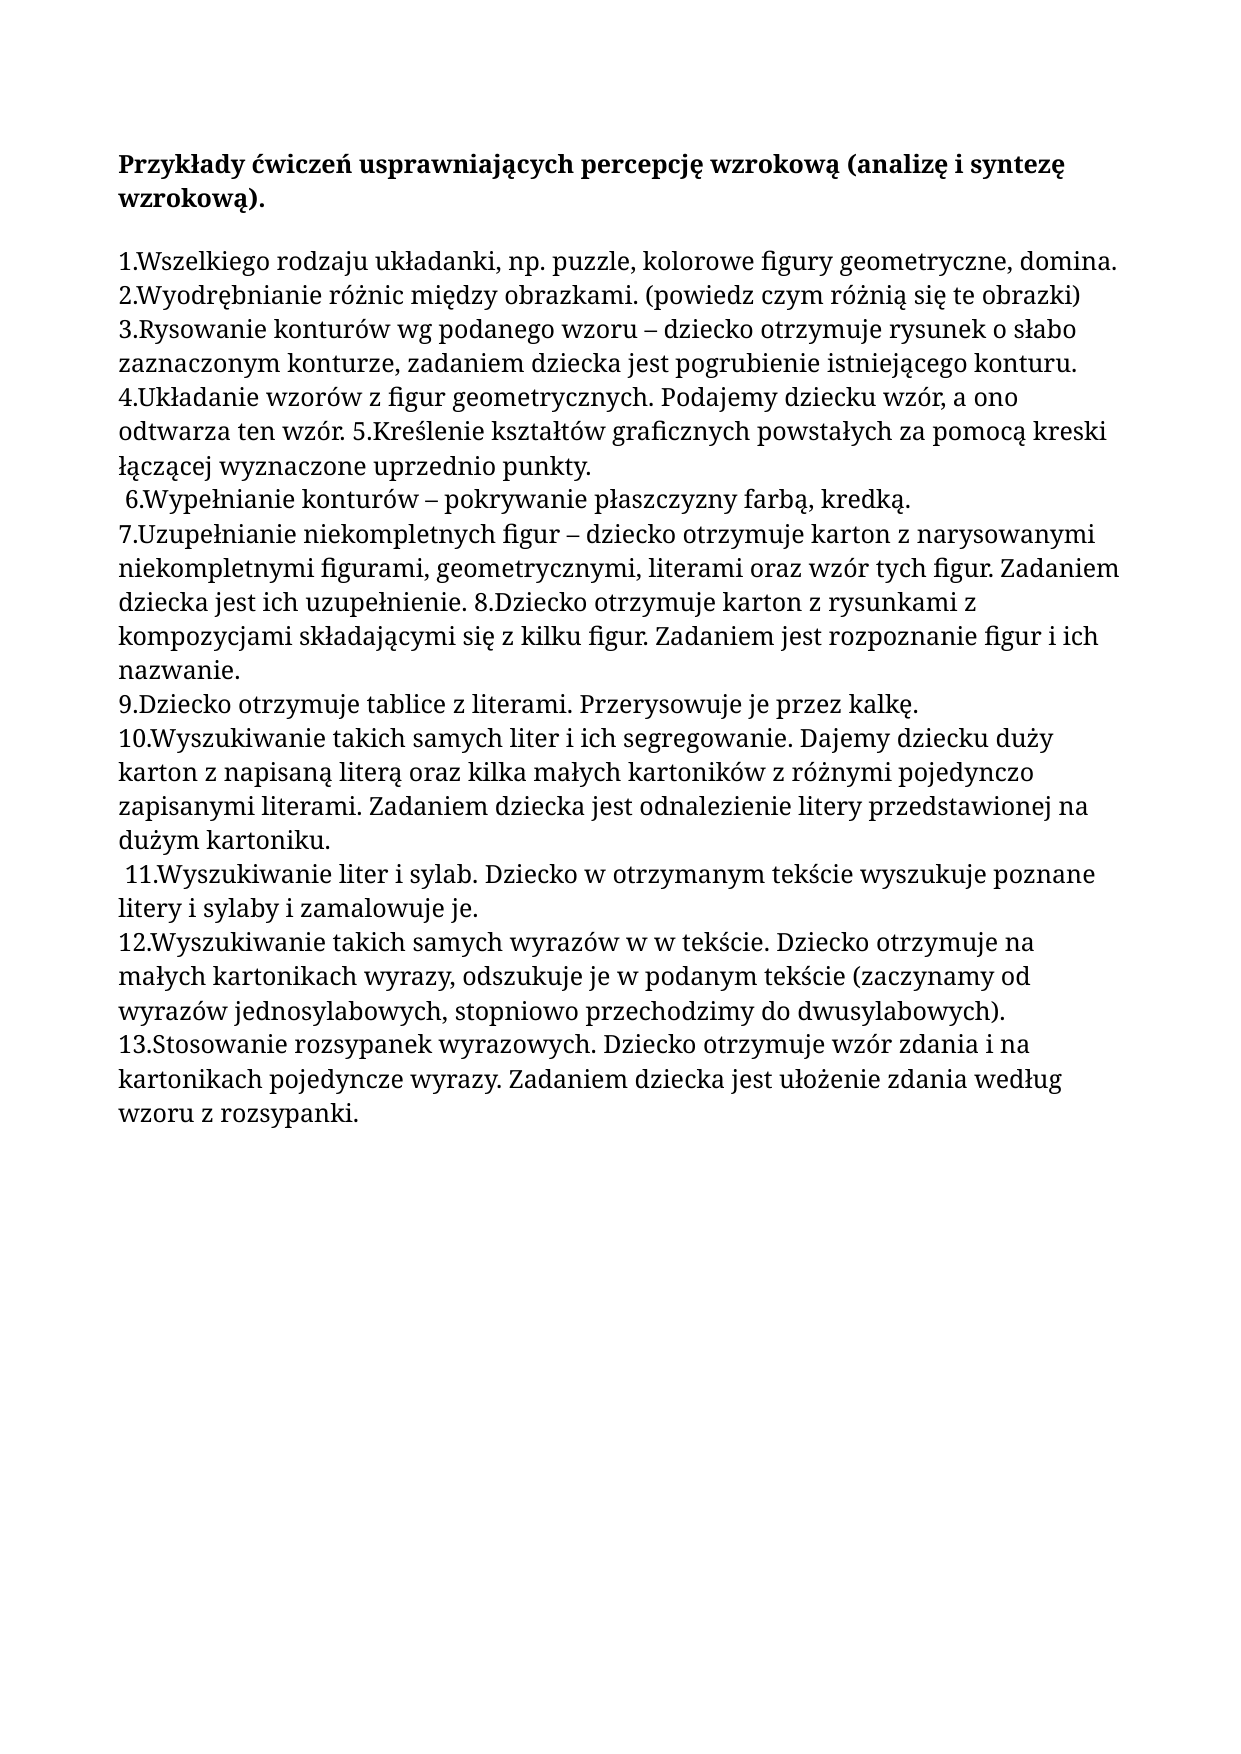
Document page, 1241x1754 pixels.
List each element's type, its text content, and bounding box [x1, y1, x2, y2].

text 6.Wypełnianie konturów – pokrywanie płaszczyzny farbą, kredką. [118, 482, 1122, 516]
text 7.Uzupełnianie niekompletnych figur – dziecko otrzymuje karton z narysowanymi niekompletnymi figurami, geometrycznymi, literami oraz wzór tych figur. Zadaniem dziecka jest ich uzupełnienie. 8.Dziecko otrzymuje karton z rysunkami z kompozycjami składającymi się z kilku figur. Zadaniem jest rozpoznanie figur i ich nazwanie. [118, 516, 1122, 687]
text Przykłady ćwiczeń usprawniających percepcję wzrokową (analizę i syntezę wzrokową). [118, 147, 1122, 215]
text 3.Rysowanie konturów wg podanego wzoru – dziecko otrzymuje rysunek o słabo zaznaczonym konturze, zadaniem dziecka jest pogrubienie istniejącego konturu. [118, 312, 1122, 380]
text 12.Wyszukiwanie takich samych wyrazów w w tekście. Dziecko otrzymuje na małych kartonikach wyrazy, odszukuje je w podanym tekście (zaczynamy od wyrazów jednosylabowych, stopniowo przechodzimy do dwusylabowych). [118, 925, 1122, 1027]
text 4.Układanie wzorów z figur geometrycznych. Podajemy dziecku wzór, a ono odtwarza ten wzór. 5.Kreślenie kształtów graficznych powstałych za pomocą kreski łączącej wyznaczone uprzednio punkty. [118, 380, 1122, 482]
text 11.Wyszukiwanie liter i sylab. Dziecko w otrzymanym tekście wyszukuje poznane litery i sylaby i zamalowuje je. [118, 857, 1122, 925]
text 13.Stosowanie rozsypanek wyrazowych. Dziecko otrzymuje wzór zdania i na kartonikach pojedyncze wyrazy. Zadaniem dziecka jest ułożenie zdania według wzoru z rozsypanki. [118, 1027, 1122, 1129]
text 9.Dziecko otrzymuje tablice z literami. Przerysowuje je przez kalkę. [118, 687, 1122, 721]
text 2.Wyodrębnianie różnic między obrazkami. (powiedz czym różnią się te obrazki) [118, 278, 1122, 312]
text 1.Wszelkiego rodzaju układanki, np. puzzle, kolorowe figury geometryczne, domina. [118, 244, 1122, 278]
text 10.Wyszukiwanie takich samych liter i ich segregowanie. Dajemy dziecku duży karton z napisaną literą oraz kilka małych kartoników z różnymi pojedynczo zapisanymi literami. Zadaniem dziecka jest odnalezienie litery przedstawionej na dużym kartoniku. [118, 721, 1122, 857]
